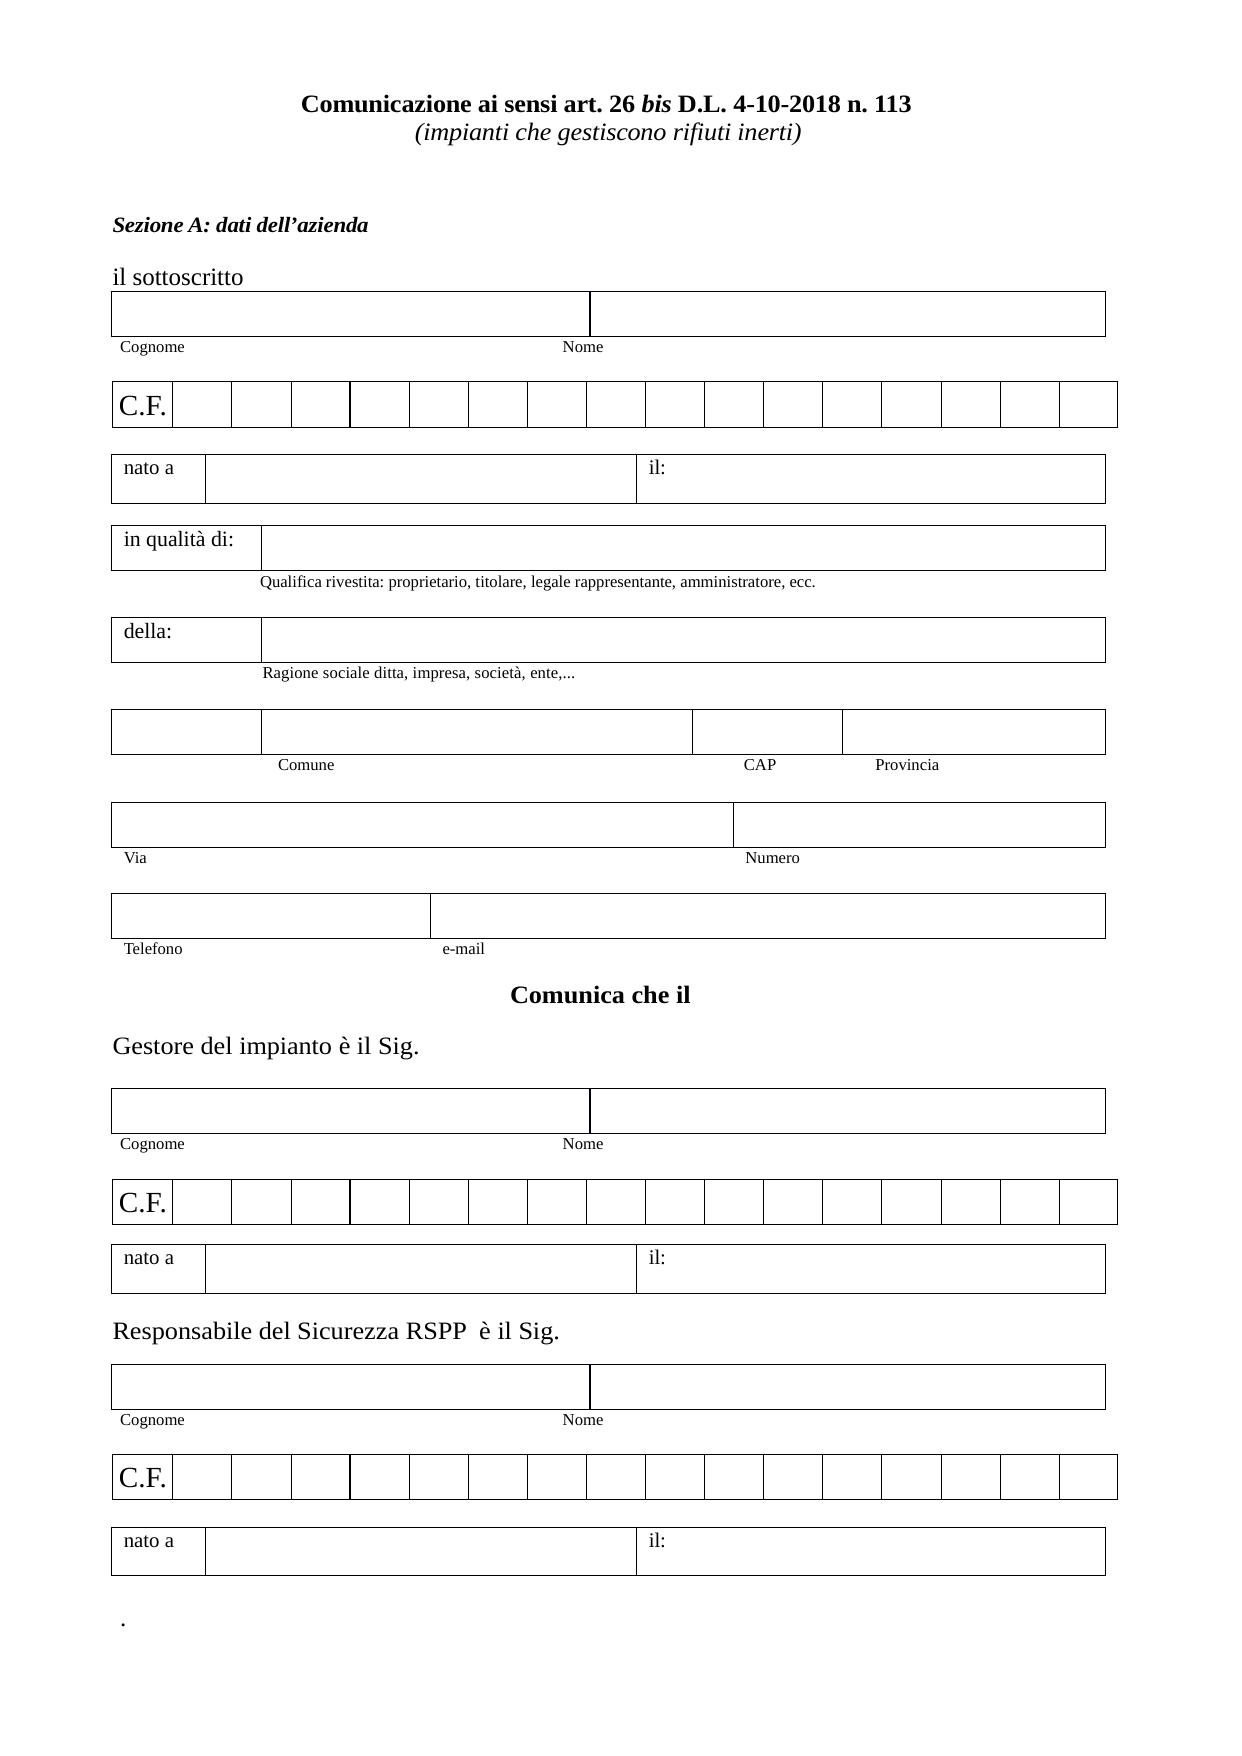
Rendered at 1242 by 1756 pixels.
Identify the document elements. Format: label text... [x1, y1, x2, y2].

table_header [173, 382, 231, 427]
table_cell Comune CAP Provincia [262, 755, 1105, 776]
text Cognome Nome [120, 337, 1106, 356]
table_header [528, 382, 586, 427]
table_header [843, 710, 1105, 753]
table_cell [112, 755, 262, 776]
table_header [591, 1089, 1105, 1133]
table_header [292, 1180, 349, 1224]
text (impianti che gestiscono rifiuti inerti) [112, 117, 1106, 146]
text Cognome Nome [120, 1134, 1106, 1153]
table_header [528, 1180, 586, 1224]
table_header C.F. [113, 1180, 172, 1224]
table_header [646, 382, 704, 427]
table_header [112, 1089, 589, 1133]
table_header [112, 1365, 589, 1408]
table_header nato a [112, 1528, 205, 1575]
table_header [942, 382, 1000, 427]
table_header [351, 382, 409, 427]
table_cell Telefono [112, 939, 430, 958]
table_header [410, 1180, 468, 1224]
table_header [823, 1180, 881, 1224]
table_header [292, 1455, 349, 1499]
table_header [112, 292, 589, 336]
table_header [206, 455, 636, 503]
table_header nato a [112, 455, 205, 503]
table_header [469, 382, 527, 427]
text Ragione sociale ditta, impresa, società, ente,... [262, 663, 1106, 682]
table_header [1001, 1455, 1059, 1499]
table_header [587, 1455, 645, 1499]
table_header [1060, 1455, 1117, 1499]
table_header [705, 1455, 763, 1499]
table_header [410, 382, 468, 427]
table_header [764, 382, 822, 427]
table_header [431, 894, 1105, 938]
table_header [882, 1455, 941, 1499]
table_header [882, 1180, 941, 1224]
text . [120, 1603, 1106, 1631]
table_header [112, 894, 430, 938]
table_cell e-mail [430, 939, 1105, 958]
table_header [591, 1365, 1105, 1408]
table_header [173, 1455, 231, 1499]
table_header [646, 1180, 704, 1224]
table_header il: [637, 1245, 1105, 1293]
table_header [823, 1455, 881, 1499]
table_header in qualità di: [112, 526, 261, 570]
table_header [882, 382, 941, 427]
table_header [206, 1528, 636, 1575]
table_header della: [112, 618, 261, 662]
table_header [1060, 382, 1117, 427]
table_header [705, 1180, 763, 1224]
table_header C.F. [113, 382, 172, 427]
table_header [591, 292, 1105, 336]
table_header [351, 1180, 409, 1224]
table_header [646, 1455, 704, 1499]
table_header C.F. [113, 1455, 172, 1499]
table_header [292, 382, 349, 427]
table_header [112, 710, 261, 753]
table_header [528, 1455, 586, 1499]
table_header nato a [112, 1245, 205, 1293]
table_header [173, 1180, 231, 1224]
table_header [823, 382, 881, 427]
text Qualifica rivestita: proprietario, titolare, legale rappresentante, amministratore, ecc. [112, 571, 1106, 591]
table_header [942, 1455, 1000, 1499]
table_header [410, 1455, 468, 1499]
table_header il: [637, 455, 1105, 503]
text Responsabile del Sicurezza RSPP è il Sig. [112, 1320, 1106, 1344]
table_header [351, 1455, 409, 1499]
table_header [764, 1180, 822, 1224]
text Cognome Nome [120, 1410, 1106, 1429]
table_header [232, 382, 291, 427]
table_header [1001, 1180, 1059, 1224]
table_header il: [637, 1528, 1105, 1575]
text il sottoscritto [112, 262, 1106, 291]
text Comunica che il [510, 984, 1106, 1009]
table_header [1060, 1180, 1117, 1224]
table_header [469, 1455, 527, 1499]
table_header [705, 382, 763, 427]
table_header [587, 1180, 645, 1224]
table_header [693, 710, 842, 753]
table_header [262, 618, 1105, 662]
table_header [587, 382, 645, 427]
table_header [262, 710, 692, 753]
table_header [262, 526, 1105, 570]
table_header [232, 1455, 291, 1499]
text Gestore del impianto è il Sig. [112, 1035, 1106, 1059]
table_header [206, 1245, 636, 1293]
table_header [734, 803, 1105, 847]
table_header [469, 1180, 527, 1224]
text Sezione A: dati dell’azienda [112, 212, 994, 237]
table_header [764, 1455, 822, 1499]
table_cell Via [112, 848, 733, 867]
table_header [112, 803, 733, 847]
table_header [942, 1180, 1000, 1224]
table_cell Numero [733, 848, 1105, 867]
table_header [1001, 382, 1059, 427]
text Comunicazione ai sensi art. 26 bis D.L. 4-10-2018 n. 113 [112, 89, 1106, 117]
table_header [232, 1180, 291, 1224]
